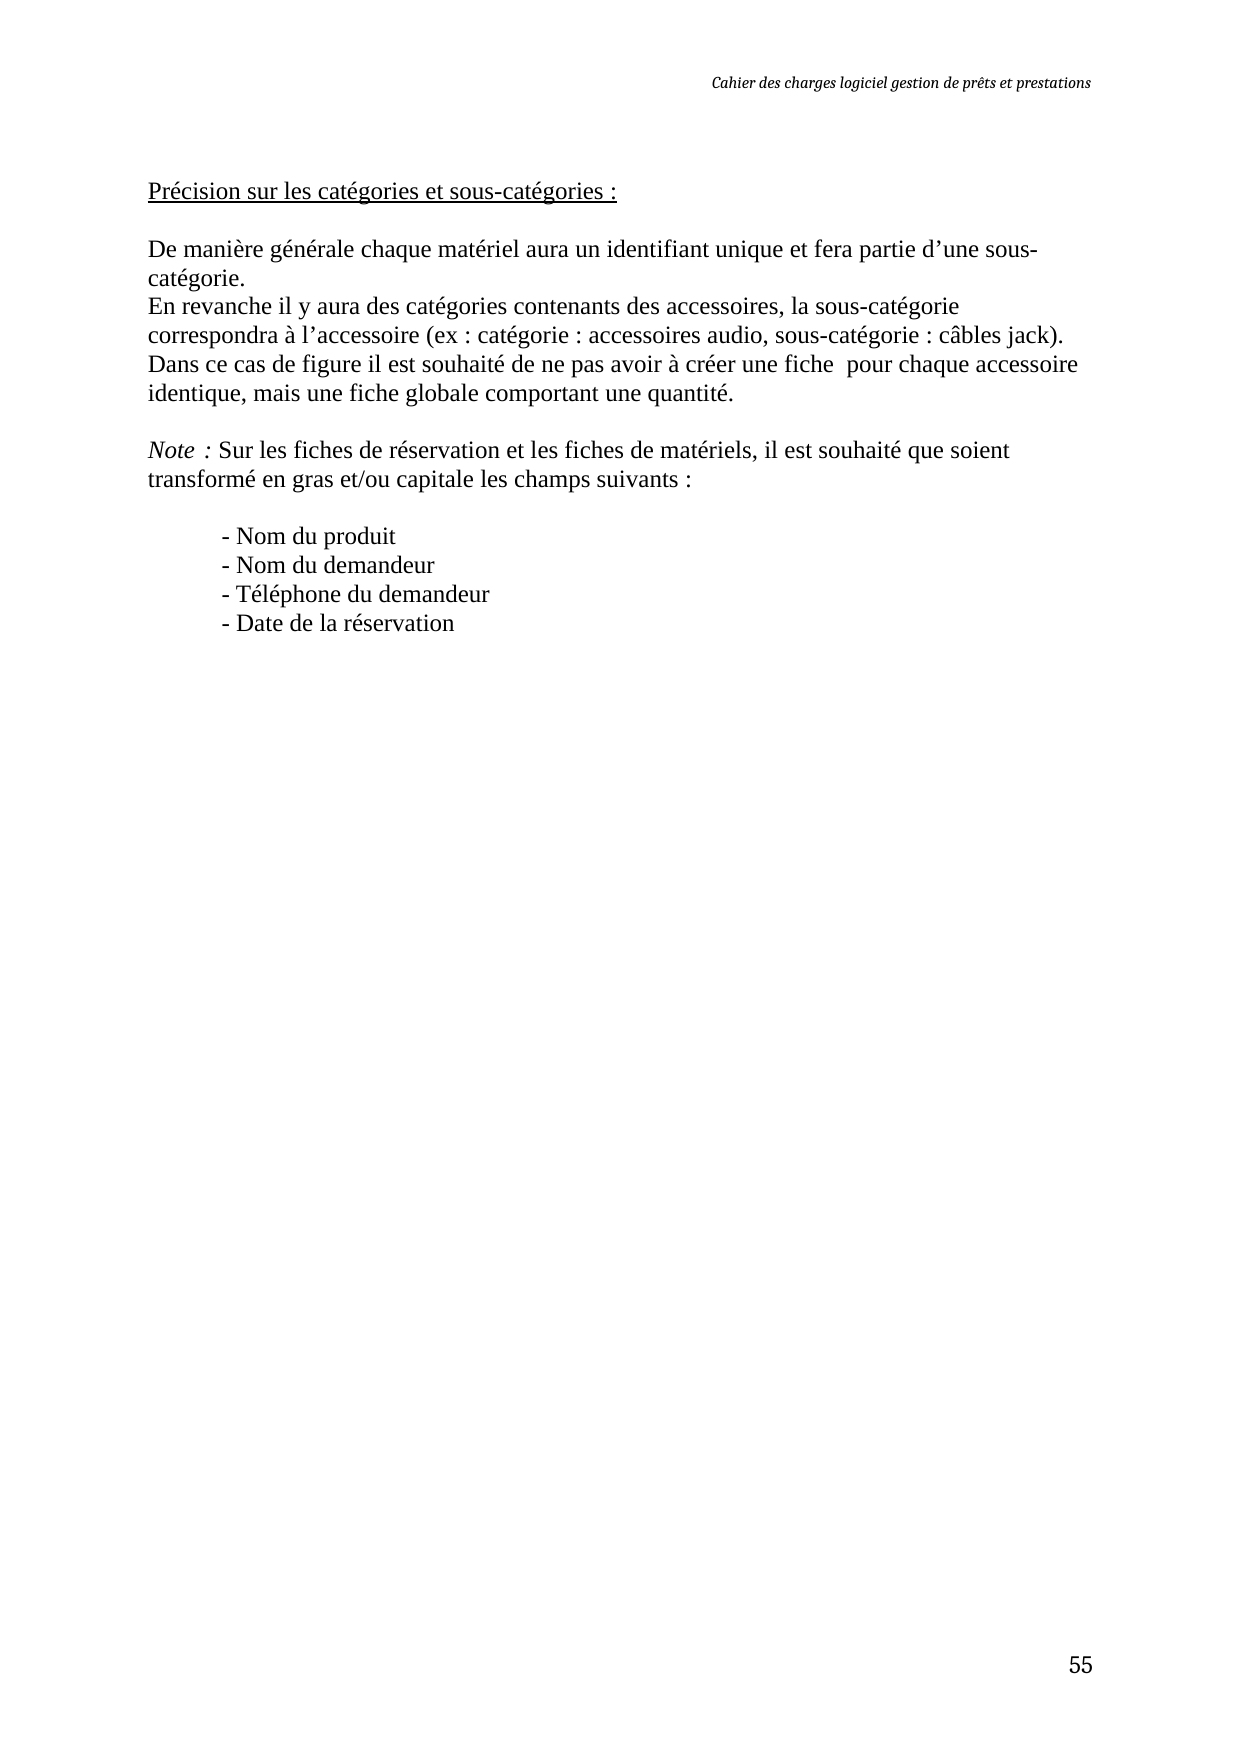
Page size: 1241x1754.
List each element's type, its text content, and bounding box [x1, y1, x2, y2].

text Dans ce cas de figure il est souhaité de ne pas avoir à créer une fiche pour chaque accessoire identique, mais une fiche globale comportant une quantité. [148, 349, 1093, 406]
text - Date de la réservation [148, 608, 1093, 636]
text En revanche il y aura des catégories contenants des accessoires, la sous-catégorie correspondra à l’accessoire (ex : catégorie : accessoires audio, sous-catégorie : câbles jack). [148, 291, 1093, 349]
text Précision sur les catégories et sous-catégories : [148, 176, 1093, 205]
text De manière générale chaque matériel aura un identifiant unique et fera partie d’une sous-catégorie. [148, 234, 1093, 291]
text - Téléphone du demandeur [148, 579, 1093, 608]
text - Nom du produit [148, 521, 1093, 550]
text Note : Sur les fiches de réservation et les fiches de matériels, il est souhaité que soient transformé en gras et/ou capitale les champs suivants : [148, 435, 1093, 493]
text - Nom du demandeur [148, 550, 1093, 579]
